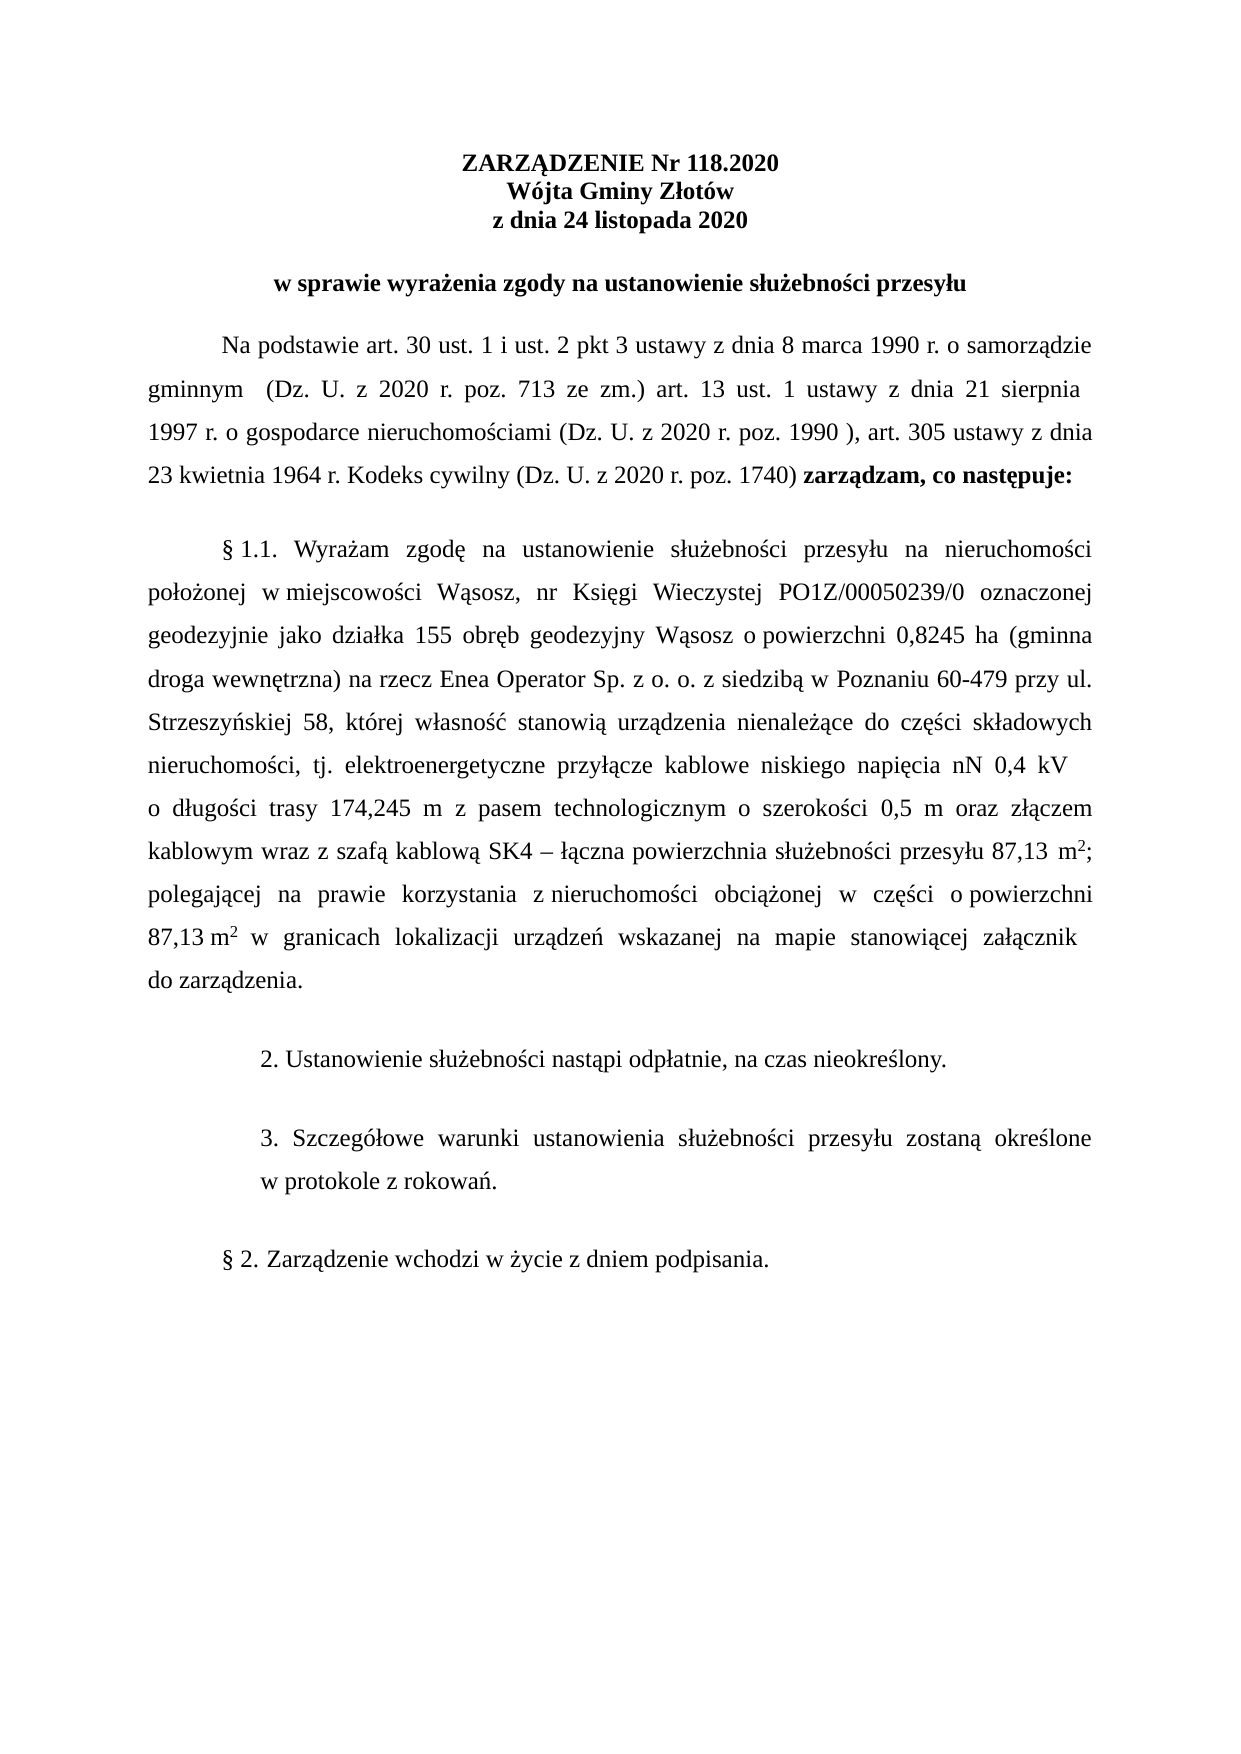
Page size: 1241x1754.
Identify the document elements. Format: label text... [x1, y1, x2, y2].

text § 2. Zarządzenie wchodzi w życie z dniem podpisania. [221, 1244, 1093, 1273]
text 2. Ustanowienie służebności nastąpi odpłatnie, na czas nieokreślony. [148, 1044, 1093, 1073]
text 3. Szczegółowe warunki ustanowienia służebności przesyłu zostaną określone w protokole z rokowań. [260, 1123, 1093, 1194]
text w sprawie wyrażenia zgody na ustanowienie służebności przesyłu [148, 268, 1093, 297]
text ZARZĄDZENIE Nr 118.2020 [148, 148, 1093, 176]
text § 1.1. Wyrażam zgodę na ustanowienie służebności przesyłu na nieruchomości położonej w miejscowości Wąsosz, nr Księgi Wieczystej PO1Z/00050239/0 oznaczonej geodezyjnie jako działka 155 obręb geodezyjny Wąsosz o powierzchni 0,8245 ha (gminna droga wewnętrzna) na rzecz Enea Operator Sp. z o. o. z siedzibą w Poznaniu 60-479 przy ul. Strzeszyńskiej 58, której własność stanowią urządzenia nienależące do części składowych nieruchomości, tj. elektroenergetyczne przyłącze kablowe niskiego napięcia nN 0,4 kV o długości trasy 174,245 m z pasem technologicznym o szerokości 0,5 m oraz złączem kablowym wraz z szafą kablową SK4 – łączna powierzchnia służebności przesyłu 87,13 m2; polegającej na prawie korzystania z nieruchomości obciążonej w części o powierzchni 87,13 m2 w granicach lokalizacji urządzeń wskazanej na mapie stanowiącej załącznik do zarządzenia. [148, 534, 1093, 994]
text z dnia 24 listopada 2020 [148, 205, 1093, 234]
text Na podstawie art. 30 ust. 1 i ust. 2 pkt 3 ustawy z dnia 8 marca 1990 r. o samorządzie gminnym (Dz. U. z 2020 r. poz. 713 ze zm.) art. 13 ust. 1 ustawy z dnia 21 sierpnia 1997 r. o gospodarce nieruchomościami (Dz. U. z 2020 r. poz. 1990 ), art. 305 ustawy z dnia 23 kwietnia 1964 r. Kodeks cywilny (Dz. U. z 2020 r. poz. 1740) zarządzam, co następuje: [148, 331, 1093, 489]
text Wójta Gminy Złotów [148, 176, 1093, 205]
